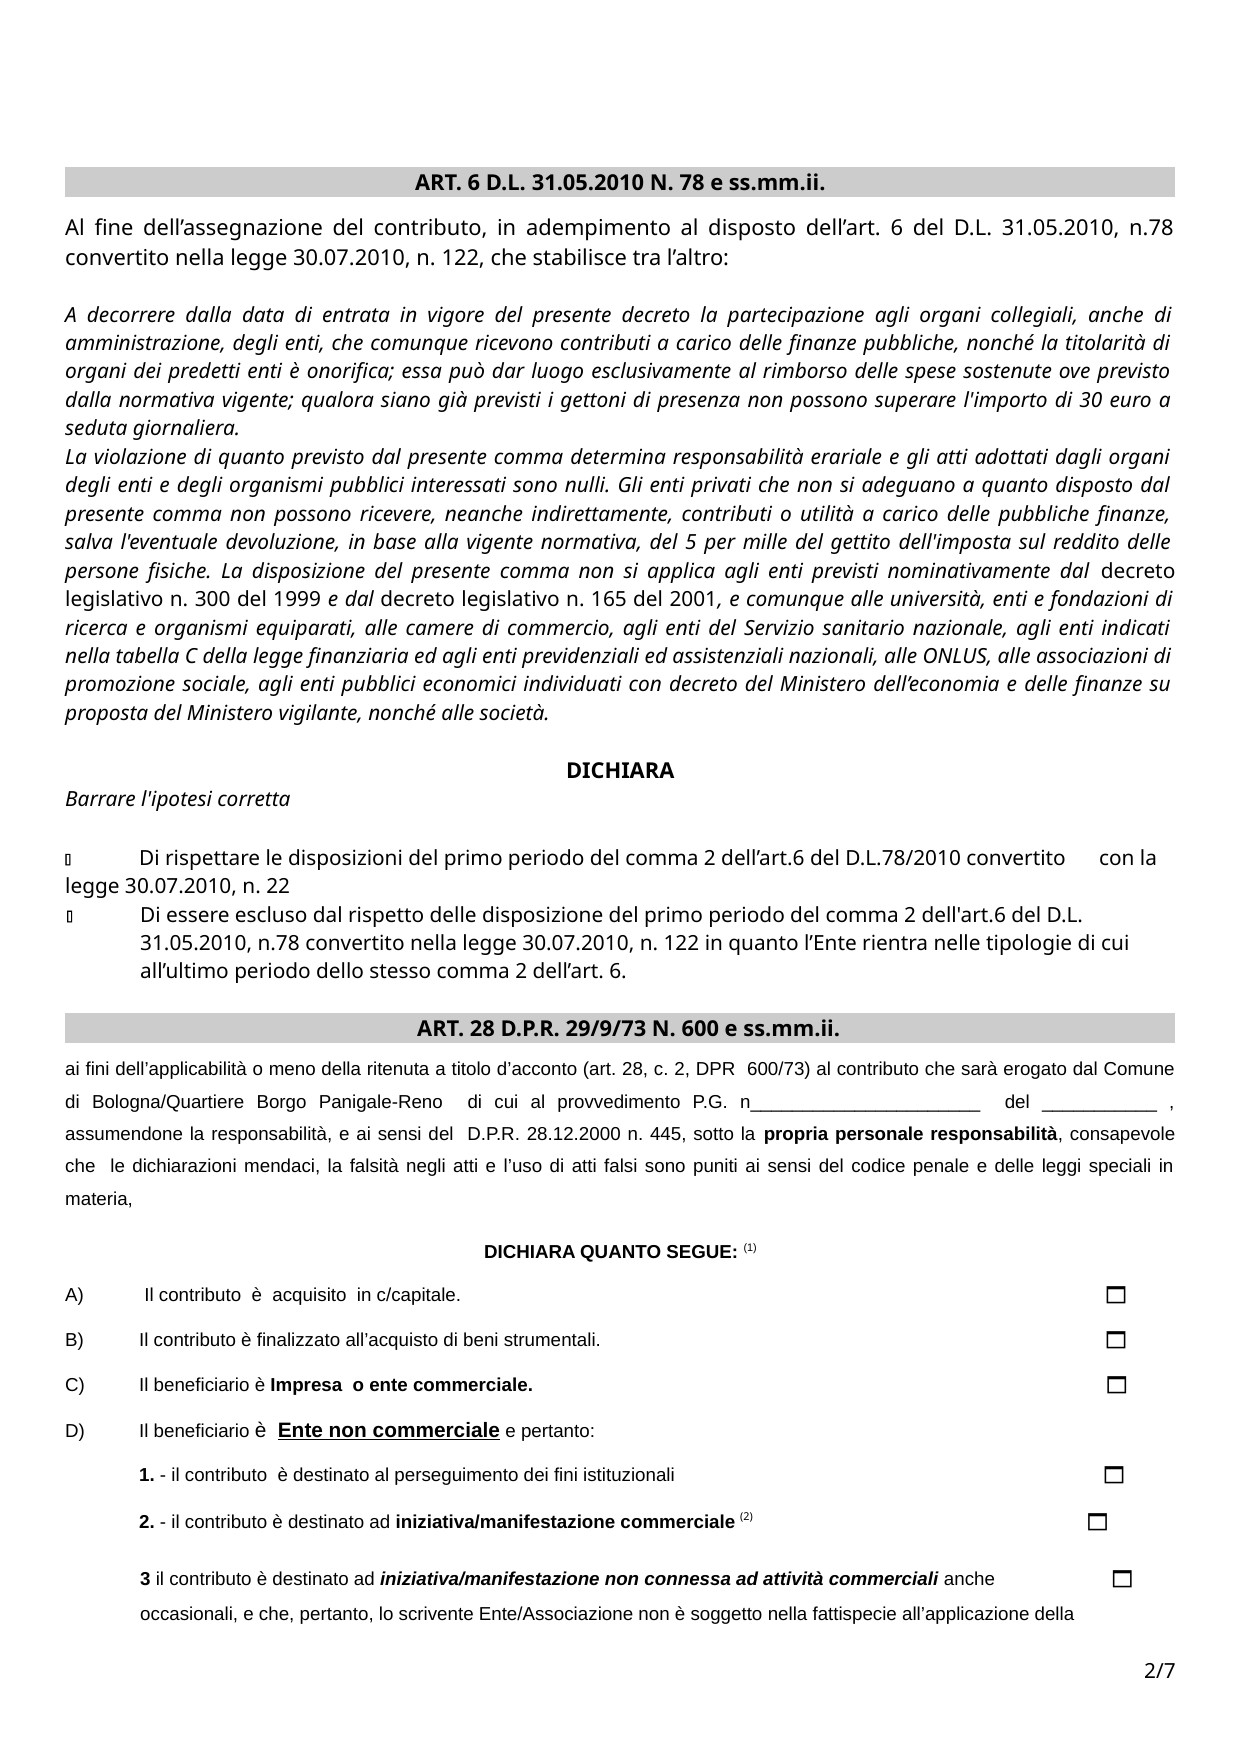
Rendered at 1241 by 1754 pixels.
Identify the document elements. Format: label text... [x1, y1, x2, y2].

text  Di essere escluso dal rispetto delle disposizione del primo periodo del comma 2 dell'art.6 del D.L. 31.05.2010, n.78 convertito nella legge 30.07.2010, n. 122 in quanto l’Ente rientra nelle tipologie di cui all’ultimo periodo dello stesso comma 2 dell’art. 6. [67, 900, 1175, 985]
text DICHIARA [65, 755, 1175, 784]
text A) Il contributo è acquisito in c/capitale.  [65, 1284, 1175, 1307]
text 1. - il contributo è destinato al perseguimento dei fini istituzionali  [65, 1463, 1175, 1487]
text B) Il contributo è finalizzato all’acquisto di beni strumentali.  [65, 1329, 1175, 1352]
text La violazione di quanto previsto dal presente comma determina responsabilità erariale e gli atti adottati dagli organi degli enti e degli organismi pubblici interessati sono nulli. Gli enti privati che non si adeguano a quanto disposto dal presente comma non possono ricevere, neanche indirettamente, contributi o utilità a carico delle pubbliche finanze, salva l'eventuale devoluzione, in base alla vigente normativa, del 5 per mille del gettito dell'imposta sul reddito delle persone fisiche. La disposizione del presente comma non si applica agli enti previsti nominativamente dal decreto legislativo n. 300 del 1999 e dal decreto legislativo n. 165 del 2001, e comunque alle università, enti e fondazioni di ricerca e organismi equiparati, alle camere di commercio, agli enti del Servizio sanitario nazionale, agli enti indicati nella tabella C della legge finanziaria ed agli enti previdenziali ed assistenziali nazionali, alle ONLUS, alle associazioni di promozione sociale, agli enti pubblici economici individuati con decreto del Ministero dell’economia e delle finanze su proposta del Ministero vigilante, nonché alle società. [65, 442, 1175, 726]
text C) Il beneficiario è Impresa o ente commerciale.  [65, 1373, 1175, 1396]
text 2. - il contributo è destinato ad iniziativa/manifestazione commerciale (2)  [65, 1508, 1175, 1534]
text  Di rispettare le disposizioni del primo periodo del comma 2 dell’art.6 del D.L.78/2010 convertito con la legge 30.07.2010, n. 22 [65, 843, 1175, 900]
text ART. 28 D.P.R. 29/9/73 N. 600 e ss.mm.ii. [65, 1013, 1175, 1043]
text D) Il beneficiario è Ente non commerciale e pertanto: [65, 1418, 1175, 1442]
text Al fine dell’assegnazione del contributo, in adempimento al disposto dell’art. 6 del D.L. 31.05.2010, n.78 convertito nella legge 30.07.2010, n. 122, che stabilisce tra l’altro: [65, 212, 1175, 271]
text 3 il contributo è destinato ad iniziativa/manifestazione non connessa ad attività commerciali anche  [140, 1568, 1141, 1591]
text ART. 6 D.L. 31.05.2010 N. 78 e ss.mm.ii. [65, 167, 1175, 197]
text Barrare l'ipotesi corretta [65, 784, 1175, 813]
text DICHIARA QUANTO SEGUE: (1) [65, 1241, 1175, 1263]
text ai fini dell’applicabilità o meno della ritenuta a titolo d’acconto (art. 28, c. 2, DPR 600/73) al contributo che sarà erogato dal Comune di Bologna/Quartiere Borgo Panigale-Reno di cui al provvedimento P.G. n______________________ del ___________ , assumendone la responsabilità, e ai sensi del D.P.R. 28.12.2000 n. 445, sotto la propria personale responsabilità, consapevole che le dichiarazioni mendaci, la falsità negli atti e l’uso di atti falsi sono puniti ai sensi del codice penale e delle leggi speciali in materia, [65, 1058, 1175, 1209]
text occasionali, e che, pertanto, lo scrivente Ente/Associazione non è soggetto nella fattispecie all’applicazione della [140, 1603, 1141, 1625]
text A decorrere dalla data di entrata in vigore del presente decreto la partecipazione agli organi collegiali, anche di amministrazione, degli enti, che comunque ricevono contributi a carico delle finanze pubbliche, nonché la titolarità di organi dei predetti enti è onorifica; essa può dar luogo esclusivamente al rimborso delle spese sostenute ove previsto dalla normativa vigente; qualora siano già previsti i gettoni di presenza non possono superare l'importo di 30 euro a seduta giornaliera. [65, 300, 1175, 442]
